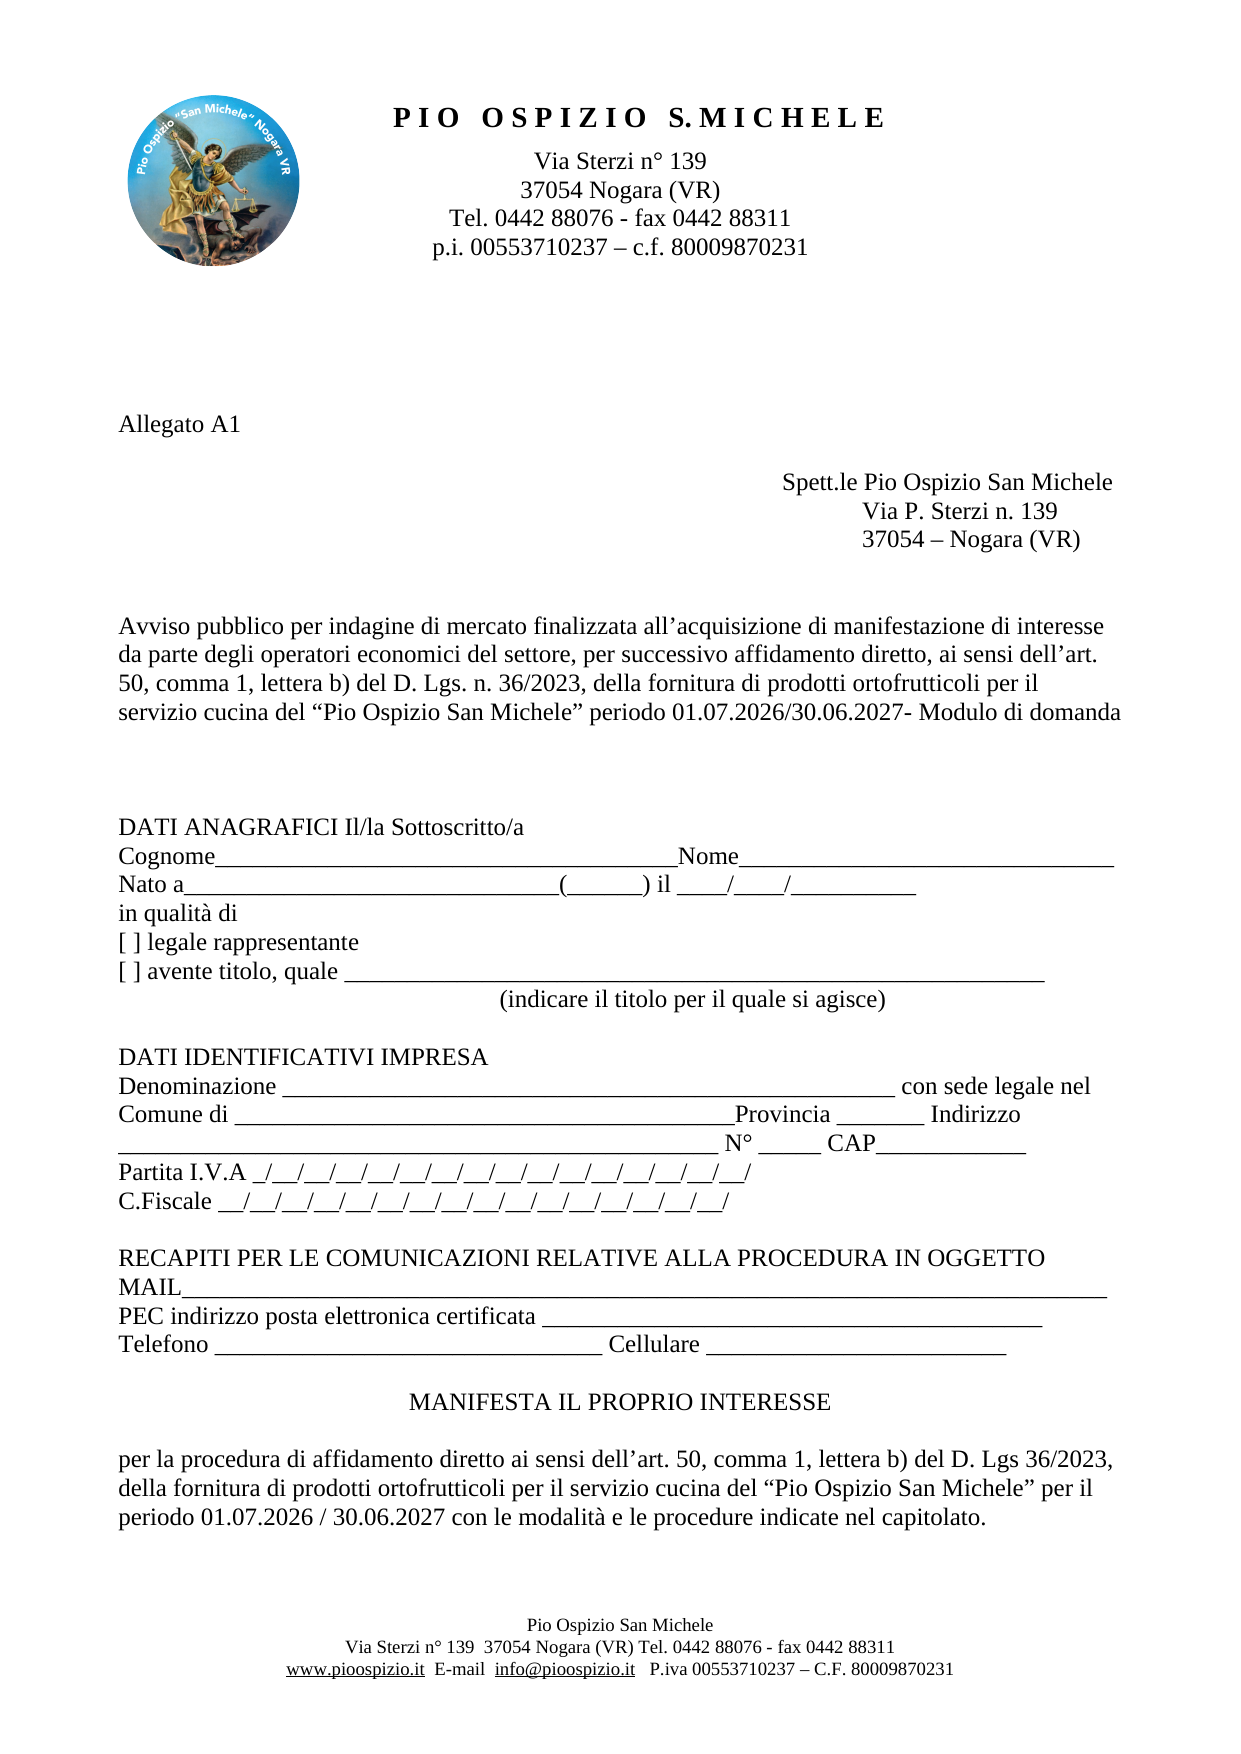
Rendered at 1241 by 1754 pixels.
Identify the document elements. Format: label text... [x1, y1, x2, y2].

text [ ] legale rappresentante [118, 927, 1122, 956]
text PEC indirizzo posta elettronica certificata ________________________________________ Telefono _______________________________ Cellulare ________________________ [118, 1301, 1122, 1358]
text [ ] avente titolo, quale ________________________________________________________ [118, 956, 1122, 984]
text Via P. Sterzi n. 139 [118, 496, 1122, 524]
text (indicare il titolo per il quale si agisce) [118, 984, 1122, 1013]
text Spett.le Pio Ospizio San Michele [118, 467, 1122, 496]
text RECAPITI PER LE COMUNICAZIONI RELATIVE ALLA PROCEDURA IN OGGETTO MAIL__________________________________________________________________________ [118, 1243, 1122, 1301]
text MANIFESTA IL PROPRIO INTERESSE [118, 1387, 1122, 1416]
text DATI IDENTIFICATIVI IMPRESA [118, 1042, 1122, 1071]
text Denominazione _________________________________________________ con sede legale nel Comune di ________________________________________Provincia _______ Indirizzo ________________________________________________ N° _____ CAP____________ [118, 1071, 1122, 1157]
text Partita I.V.A _/__/__/__/__/__/__/__/__/__/__/__/__/__/__/__/ [118, 1157, 1122, 1186]
text per la procedura di affidamento diretto ai sensi dell’art. 50, comma 1, lettera b) del D. Lgs 36/2023, della fornitura di prodotti ortofrutticoli per il servizio cucina del “Pio Ospizio San Michele” per il periodo 01.07.2026 / 30.06.2027 con le modalità e le procedure indicate nel capitolato. [118, 1444, 1122, 1531]
text C.Fiscale __/__/__/__/__/__/__/__/__/__/__/__/__/__/__/__/ [118, 1186, 1122, 1214]
text Avviso pubblico per indagine di mercato finalizzata all’acquisizione di manifestazione di interesse da parte degli operatori economici del settore, per successivo affidamento diretto, ai sensi dell’art. 50, comma 1, lettera b) del D. Lgs. n. 36/2023, della fornitura di prodotti ortofrutticoli per il servizio cucina del “Pio Ospizio San Michele” periodo 01.07.2026/30.06.2027- Modulo di domanda [118, 611, 1122, 726]
text Allegato A1 [118, 409, 1122, 438]
text in qualità di [118, 898, 1122, 927]
text 37054 – Nogara (VR) [118, 524, 1122, 553]
text DATI ANAGRAFICI Il/la Sottoscritto/a Cognome_____________________________________Nome______________________________Nato a______________________________(______) il ____/____/__________ [118, 812, 1122, 898]
